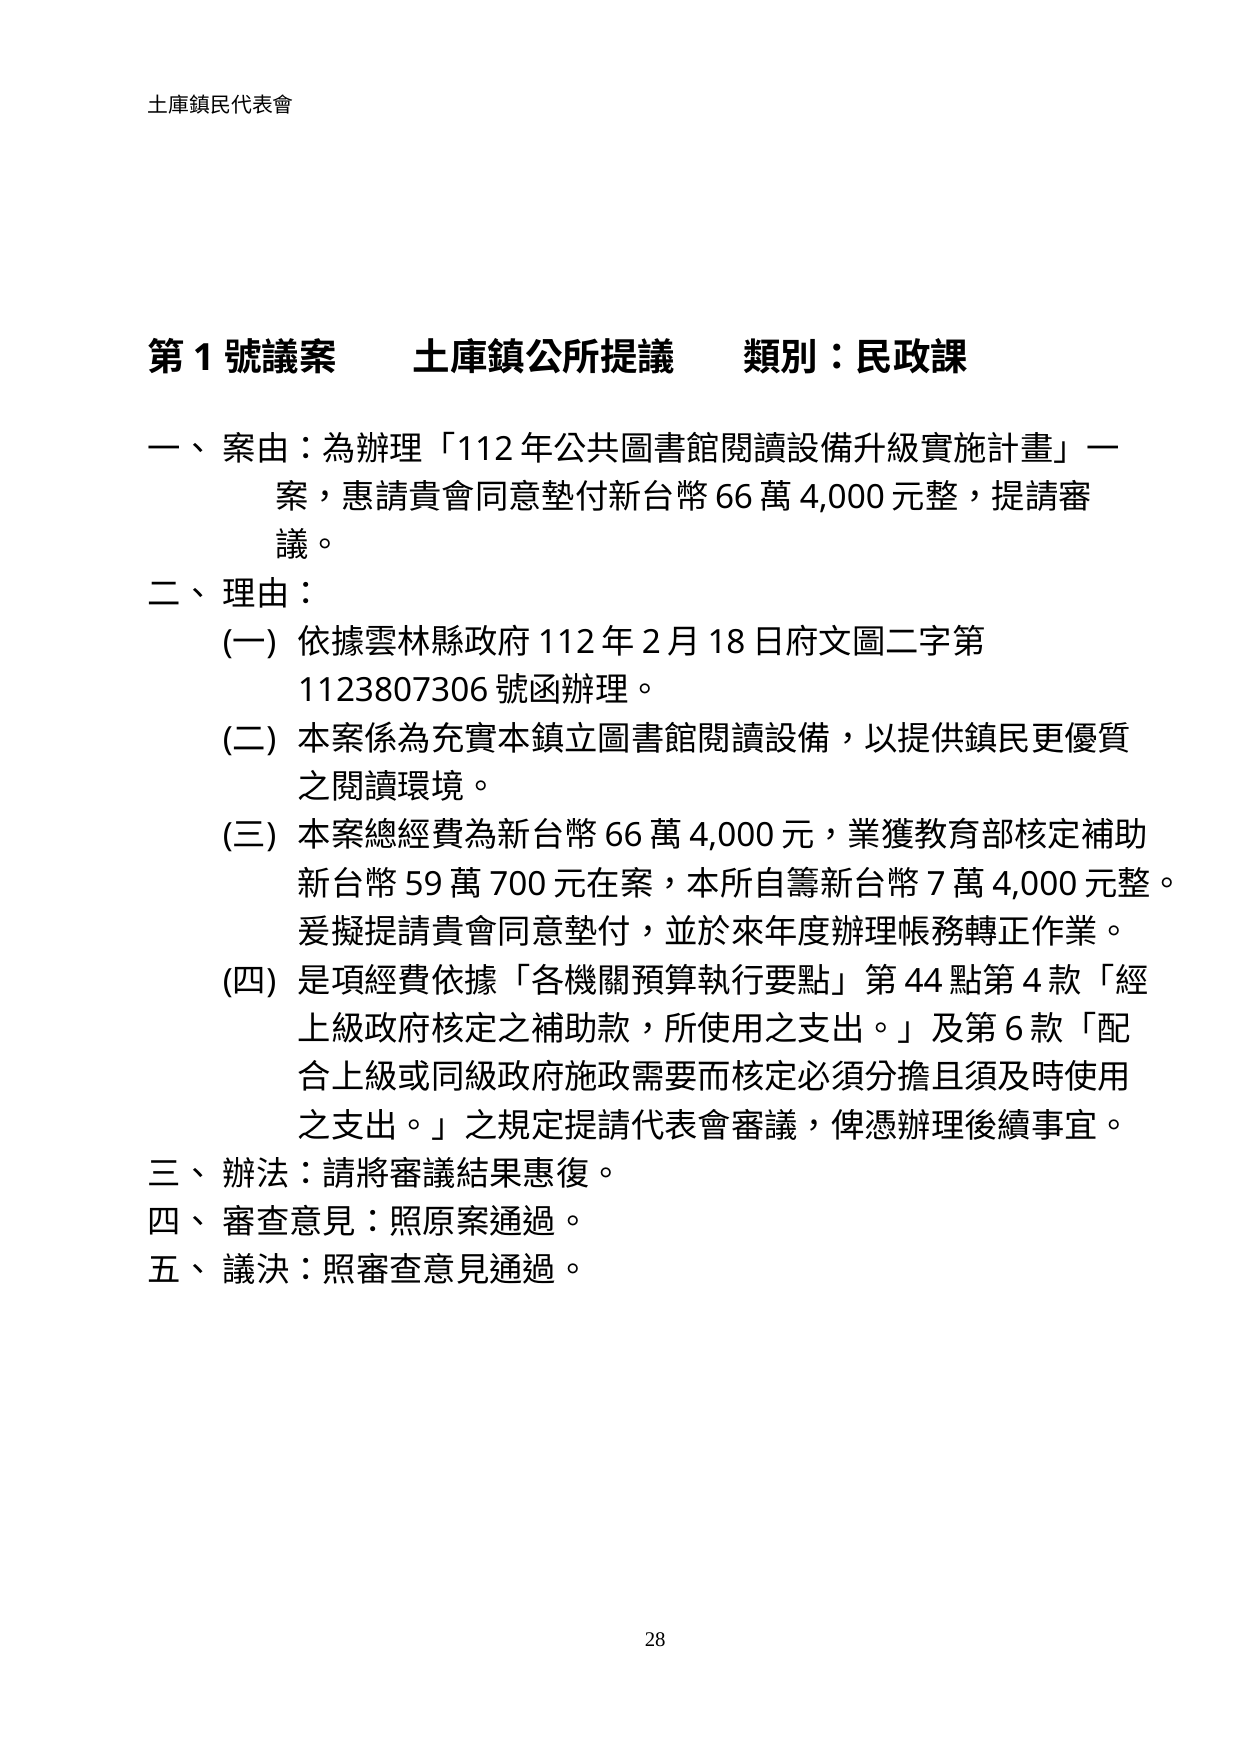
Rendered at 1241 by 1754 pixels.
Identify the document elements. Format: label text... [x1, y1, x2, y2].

list 是項經費依據「各機關預算執行要點」第44點第4款「經上級政府核定之補助款，所使用之支出。」及第6款「配合上級或同級政府施政需要而核定必須分擔且須及時使用之支出。」之規定提請代表會審議，俾憑辦理後續事宜。 [223, 953, 1162, 1147]
list 議。 [223, 518, 1162, 566]
list 本案係為充實本鎮立圖書館閱讀設備，以提供鎮民更優質之閱讀環境。 [223, 712, 1162, 808]
list 辦法：請將審議結果惠復。 [148, 1147, 1162, 1195]
list 本案總經費為新台幣66萬4,000元，業獲教育部核定補助新台幣59萬700元在案，本所自籌新台幣7萬4,000元整。爰擬提請貴會同意墊付，並於來年度辦理帳務轉正作業。 [223, 808, 1162, 953]
text 第1 號議案 土庫鎮公所提議 類別：民政課 [148, 327, 1162, 382]
list 理由： [148, 566, 1162, 615]
list 議決：照審查意見通過。 [148, 1243, 1162, 1291]
list 審查意見：照原案通過。 [148, 1195, 1162, 1243]
list 依據雲林縣政府112年2月18日府文圖二字第1123807306號函辦理。 [223, 615, 1162, 712]
list 案由：為辦理「112年公共圖書館閱讀設備升級實施計畫」一 [148, 421, 1162, 470]
list 案，惠請貴會同意墊付新台幣66萬4,000元整，提請審 [223, 470, 1162, 518]
